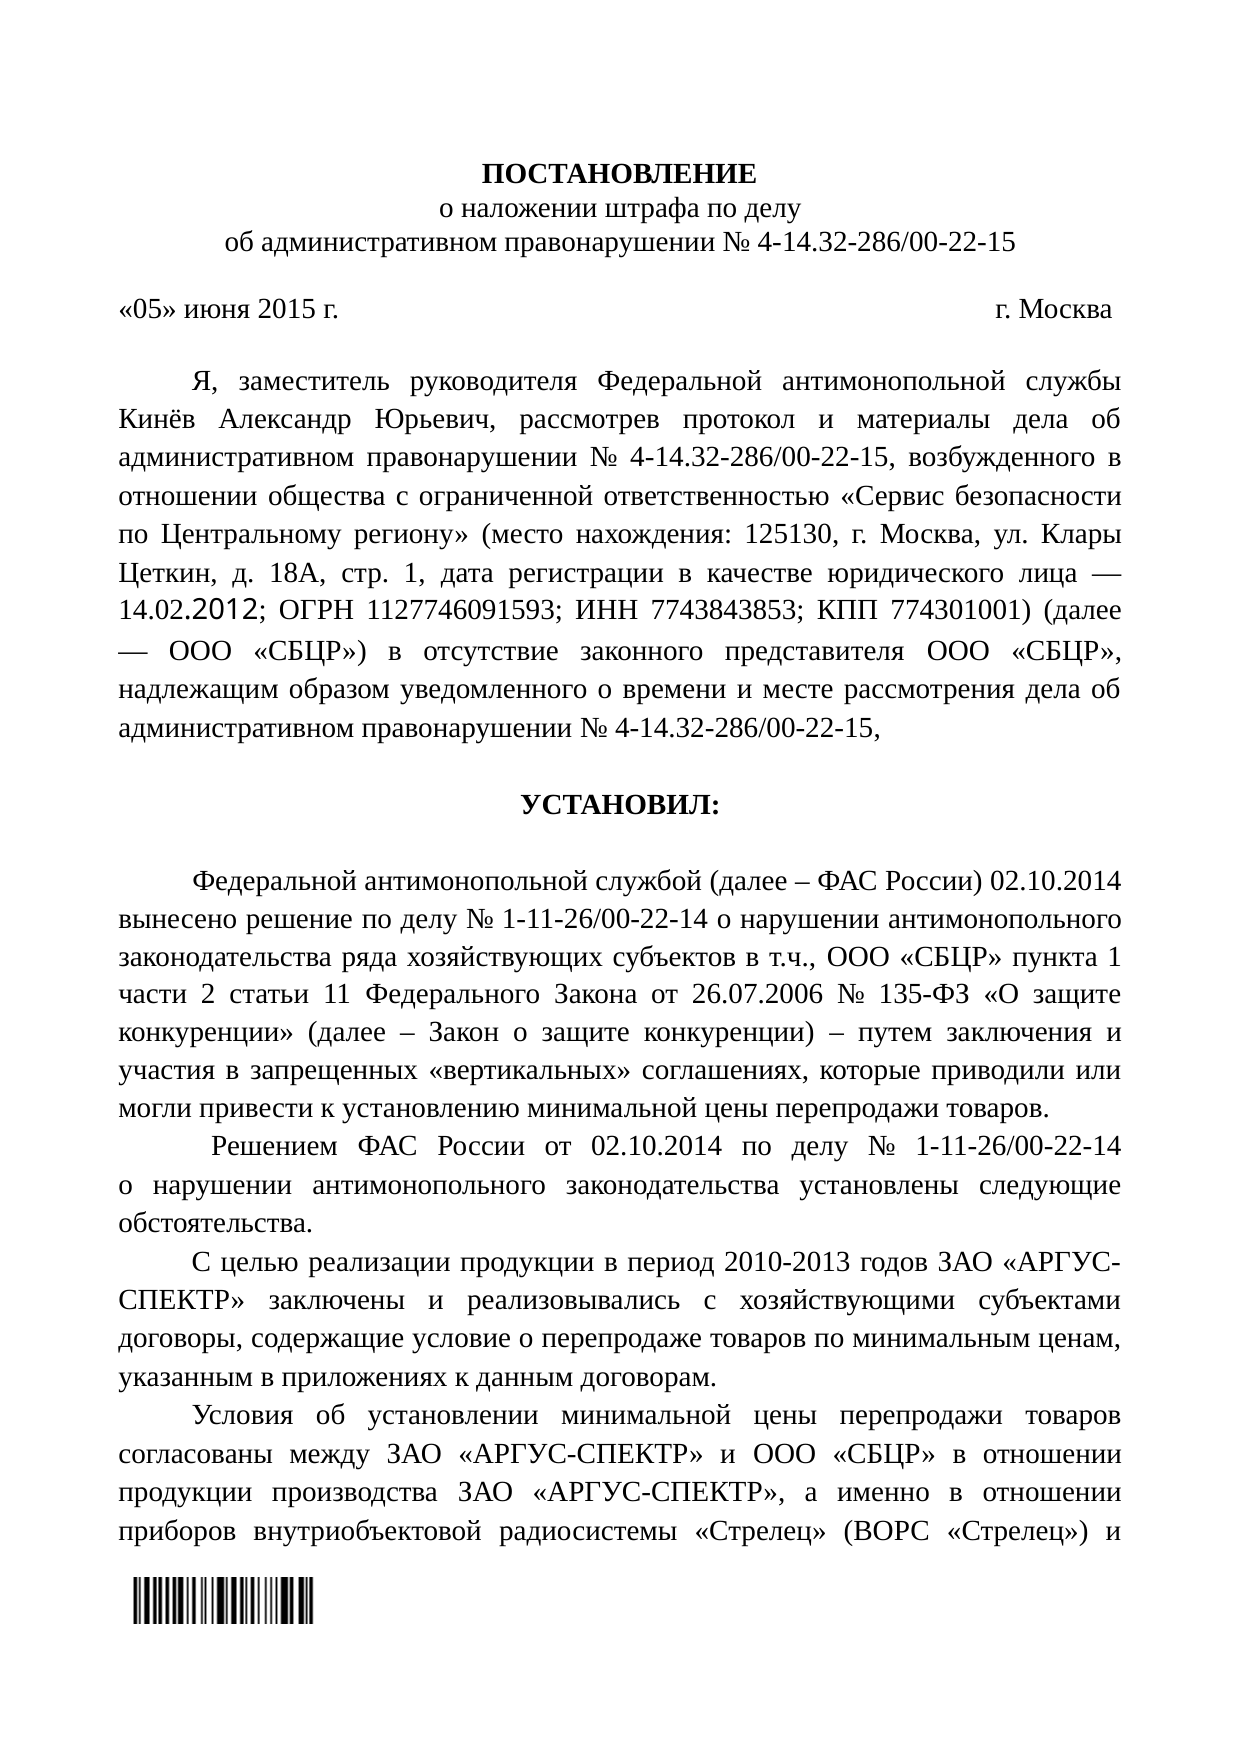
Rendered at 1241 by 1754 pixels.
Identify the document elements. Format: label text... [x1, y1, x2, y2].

text Федеральной антимонопольной службой (далее – ФАС России) 02.10.2014 вынесено решение по делу № 1-11-26/00-22-14 о нарушении антимонопольного законодательства ряда хозяйствующих субъектов в т.ч., ООО «СБЦР» пункта 1 части 2 статьи 11 Федерального Закона от 26.07.2006 № 135-ФЗ «О защите конкуренции» (далее – Закон о защите конкуренции) – путем заключения и участия в запрещенных «вертикальных» соглашениях, которые приводили или могли привести к установлению минимальной цены перепродажи товаров. [118, 859, 1122, 1123]
text УСТАНОВИЛ: [118, 782, 1122, 820]
text С целью реализации продукции в период 2010-2013 годов ЗАО «АРГУС-СПЕКТР» заключены и реализовывались с хозяйствующими субъектами договоры, содержащие условие о перепродаже товаров по минимальным ценам, указанным в приложениях к данным договорам. [118, 1239, 1122, 1392]
text «05» июня 2015 г. г. Москва [118, 291, 1122, 324]
text Я, заместитель руководителя Федеральной антимонопольной службы Кинёв Александр Юрьевич, рассмотрев протокол и материалы дела об административном правонарушении № 4-14.32-286/00-22-15, возбужденного в отношении общества с ограниченной ответственностью «Сервис безопасности по Центральному региону» (место нахождения: 125130, г. Москва, ул. Клары Цеткин, д. 18А, стр. 1, дата регистрации в качестве юридического лица — 14.02.2012; ОГРН 1127746091593; ИНН 7743843853; КПП 774301001) (далее — ООО «СБЦР») в отсутствие законного представителя ООО «СБЦР», надлежащим образом уведомленного о времени и месте рассмотрения дела об административном правонарушении № 4-14.32-286/00-22-15, [118, 358, 1122, 743]
text о наложении штрафа по делу [118, 190, 1122, 224]
text ПОСТАНОВЛЕНИЕ [117, 157, 1122, 190]
text Решением ФАС России от 02.10.2014 по делу № 1-11-26/00-22-14 о нарушении антимонопольного законодательства установлены следующие обстоятельства. [118, 1123, 1122, 1239]
text об административном правонарушении № 4-14.32-286/00-22-15 [118, 224, 1122, 257]
text Условия об установлении минимальной цены перепродажи товаров согласованы между ЗАО «АРГУС-СПЕКТР» и ООО «СБЦР» в отношении продукции производства ЗАО «АРГУС-СПЕКТР», а именно в отношении приборов внутриобъектовой радиосистемы «Стрелец» (ВОРС «Стрелец») и [118, 1392, 1122, 1546]
picture [118, 1577, 331, 1624]
